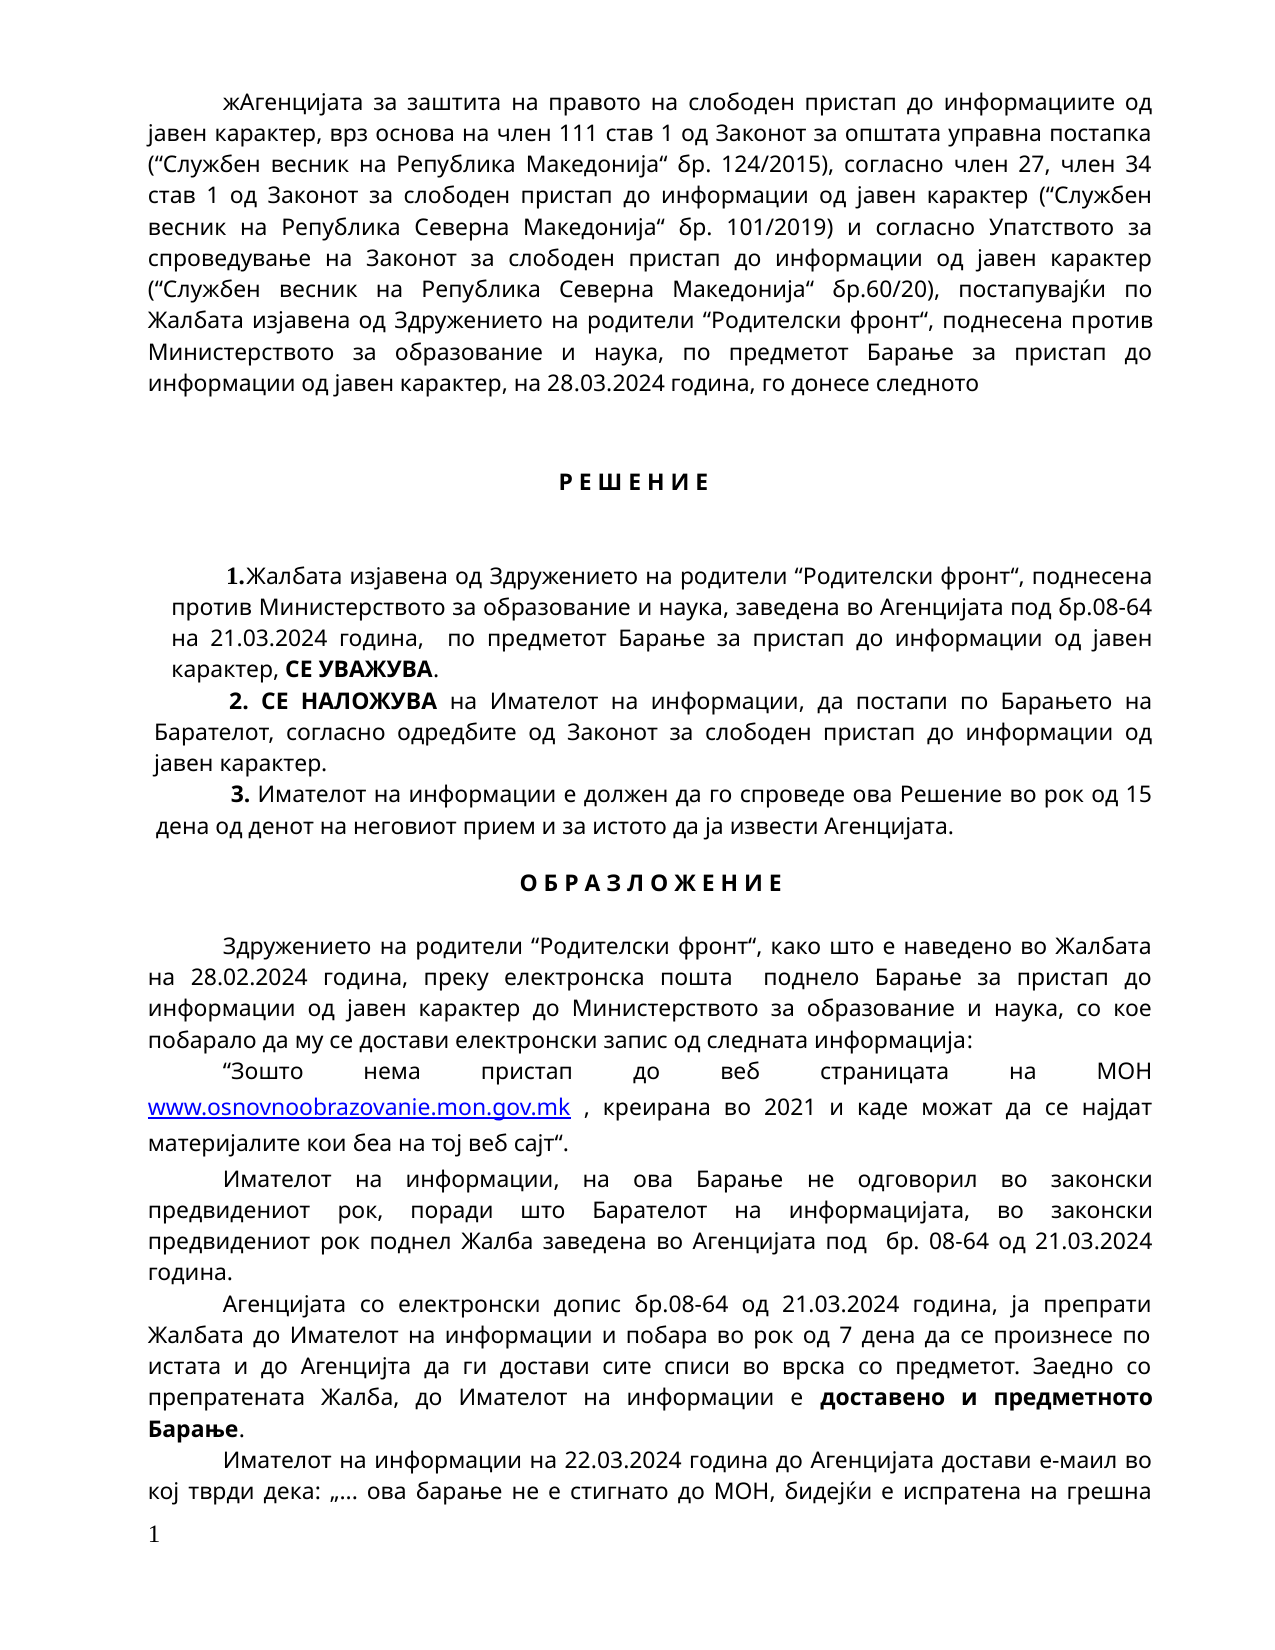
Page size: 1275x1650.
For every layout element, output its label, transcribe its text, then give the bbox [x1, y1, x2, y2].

list Жалбата изјавена од Здружението на родители “Родителски фронт“, поднесена против Министерството за образование и наука, заведена во Агенцијата под бр.08-64 на 21.03.2024 година, по предметот Барање за пристап до информации од јавен карактер, СЕ УВАЖУВА. [171, 560, 1153, 685]
text 2. СЕ НАЛОЖУВА на Имателот на информации, да постапи по Барањето на Барателот, согласно одредбите од Законот за слободен пристап до информации од јавен карактер. [154, 685, 1153, 778]
text О Б Р А З Л О Ж Е Н И Е [148, 867, 1153, 898]
subtitle Р Е Ш Е Н И Е [148, 466, 1153, 497]
text 3. Имателот на информации е должен да го спроведе ова Решение во рок од 15 дена од денот на неговиот прием и за истото да ја извести Агенцијата. [156, 778, 1153, 841]
text Здружението на родители “Родителски фронт“, како што е наведено во Жалбата на 28.02.2024 година, преку електронска пошта поднело Барање за пристап до информации од јавен карактер до Министерството за образование и наука, со кое побарало да му се достави електронски запис од следната информација: [148, 930, 1153, 1055]
subtitle Агенцијата со електронски допис бр.08-64 од 21.03.2024 година, ја препрати Жалбата до Имателот на информации и побара во рок од 7 дена да се произнесе по истата и до Агенцијта да ги достави сите списи во врска со предметот. Заедно со препратената Жалба, до Имателот на информации е доставено и предметното Барање. [148, 1288, 1153, 1444]
subtitle Имателот на информации на 22.03.2024 година до Агенцијата достави е-маил во кој тврди дека: „... ова барање не е стигнато до МОН, бидејќи е испратена на грешна [148, 1444, 1153, 1506]
subtitle жАгенцијата за заштита на правото на слободен пристап до информациите од јавен карактер, врз основа на член 111 став 1 од Законот за општата управна постапка (“Службен весник на Република Македонија“ бр. 124/2015), согласно член 27, член 34 став 1 од Законот за слободен пристап до информации од јавен карактер (“Службен весник на Република Северна Македонија“ бр. 101/2019) и согласно Упатството за спроведување на Законот за слободен пристап до информации од јавен карактер (“Службен весник на Република Северна Македонија“ бр.60/20), постапувајќи по Жалбата изјавена од Здружението на родители “Родителски фронт“, поднесена против Министерството за образование и наука, по предметот Барање за пристап до информации од јавен карактер, на 28.03.2024 година, го донесе следното [148, 85, 1153, 398]
text Имателот на информации, на ова Барање не одговорил во законски предвидениот рок, поради што Барателот на информацијата, во законски предвидениот рок поднел Жалба заведена во Агенцијата под бр. 08-64 од 21.03.2024 година. [148, 1163, 1153, 1288]
text “Зошто нема пристап до веб страницата на МОН www.osnovnoobrazovanie.mon.gov.mk , креирана во 2021 и каде можат да се најдат материјалите кои беа на тој веб сајт“. [148, 1055, 1153, 1158]
